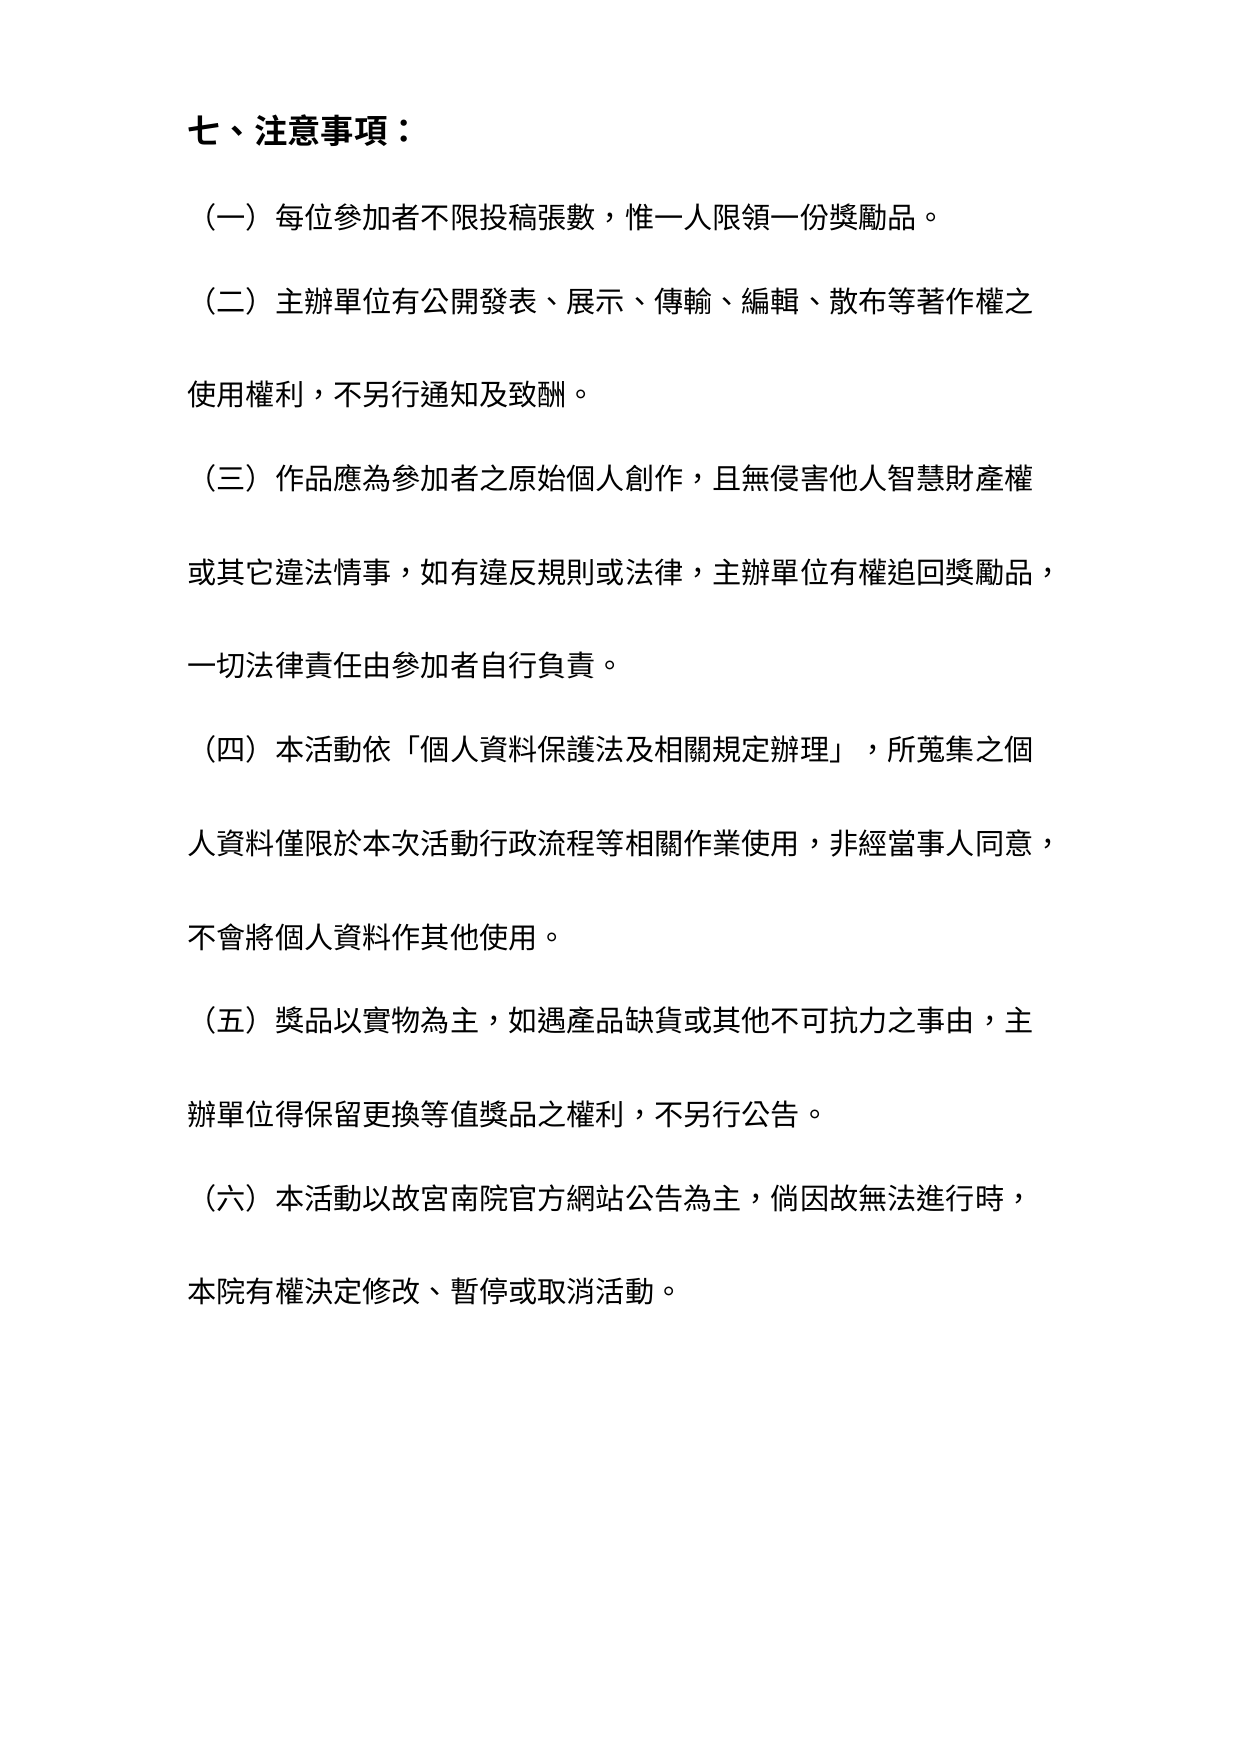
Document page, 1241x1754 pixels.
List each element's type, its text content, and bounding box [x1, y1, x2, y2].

text （四）本活動依「個人資料保護法及相關規定辦理」，所蒐集之個人資料僅限於本次活動行政流程等相關作業使用，非經當事人同意，不會將個人資料作其他使用。 [187, 706, 1053, 956]
text （二）主辦單位有公開發表、展示、傳輸、編輯、散布等著作權之使用權利，不另行通知及致酬。 [187, 258, 1053, 414]
text （三）作品應為參加者之原始個人創作，且無侵害他人智慧財產權或其它違法情事，如有違反規則或法律，主辦單位有權追回獎勵品，一切法律責任由參加者自行負責。 [187, 435, 1053, 685]
text （六）本活動以故宮南院官方網站公告為主，倘因故無法進行時，本院有權決定修改、暫停或取消活動。 [187, 1155, 1053, 1311]
text （五）獎品以實物為主，如遇產品缺貨或其他不可抗力之事由，主辦單位得保留更換等值獎品之權利，不另行公告。 [187, 977, 1053, 1133]
text 七、注意事項： [187, 87, 1053, 150]
text （一）每位參加者不限投稿張數，惟一人限領一份獎勵品。 [187, 174, 1053, 236]
